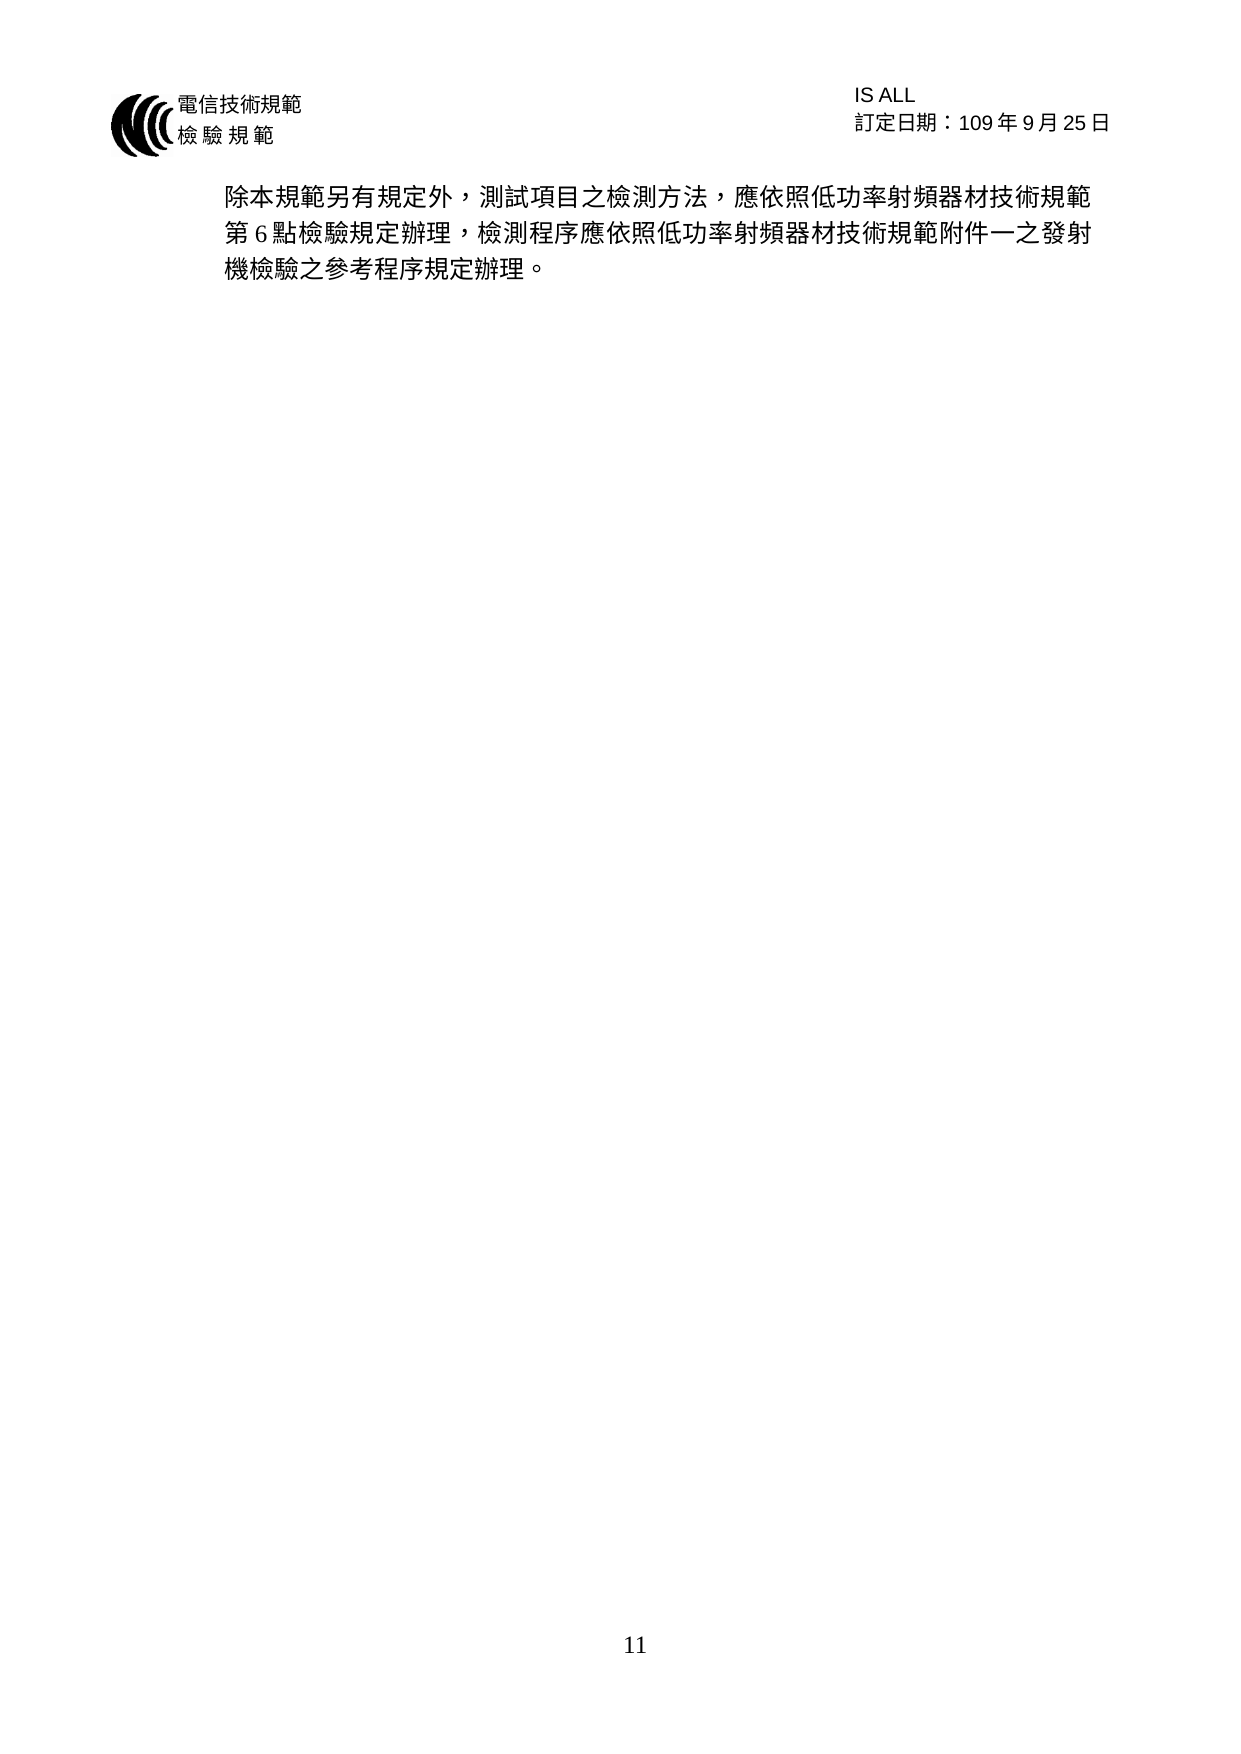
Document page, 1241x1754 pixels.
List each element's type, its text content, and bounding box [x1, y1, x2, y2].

subtitle 除本規範另有規定外，測試項目之檢測方法，應依照低功率射頻器材技術規範第6點檢驗規定辦理，檢測程序應依照低功率射頻器材技術規範附件一之發射機檢驗之參考程序規定辦理。 [224, 177, 1092, 286]
